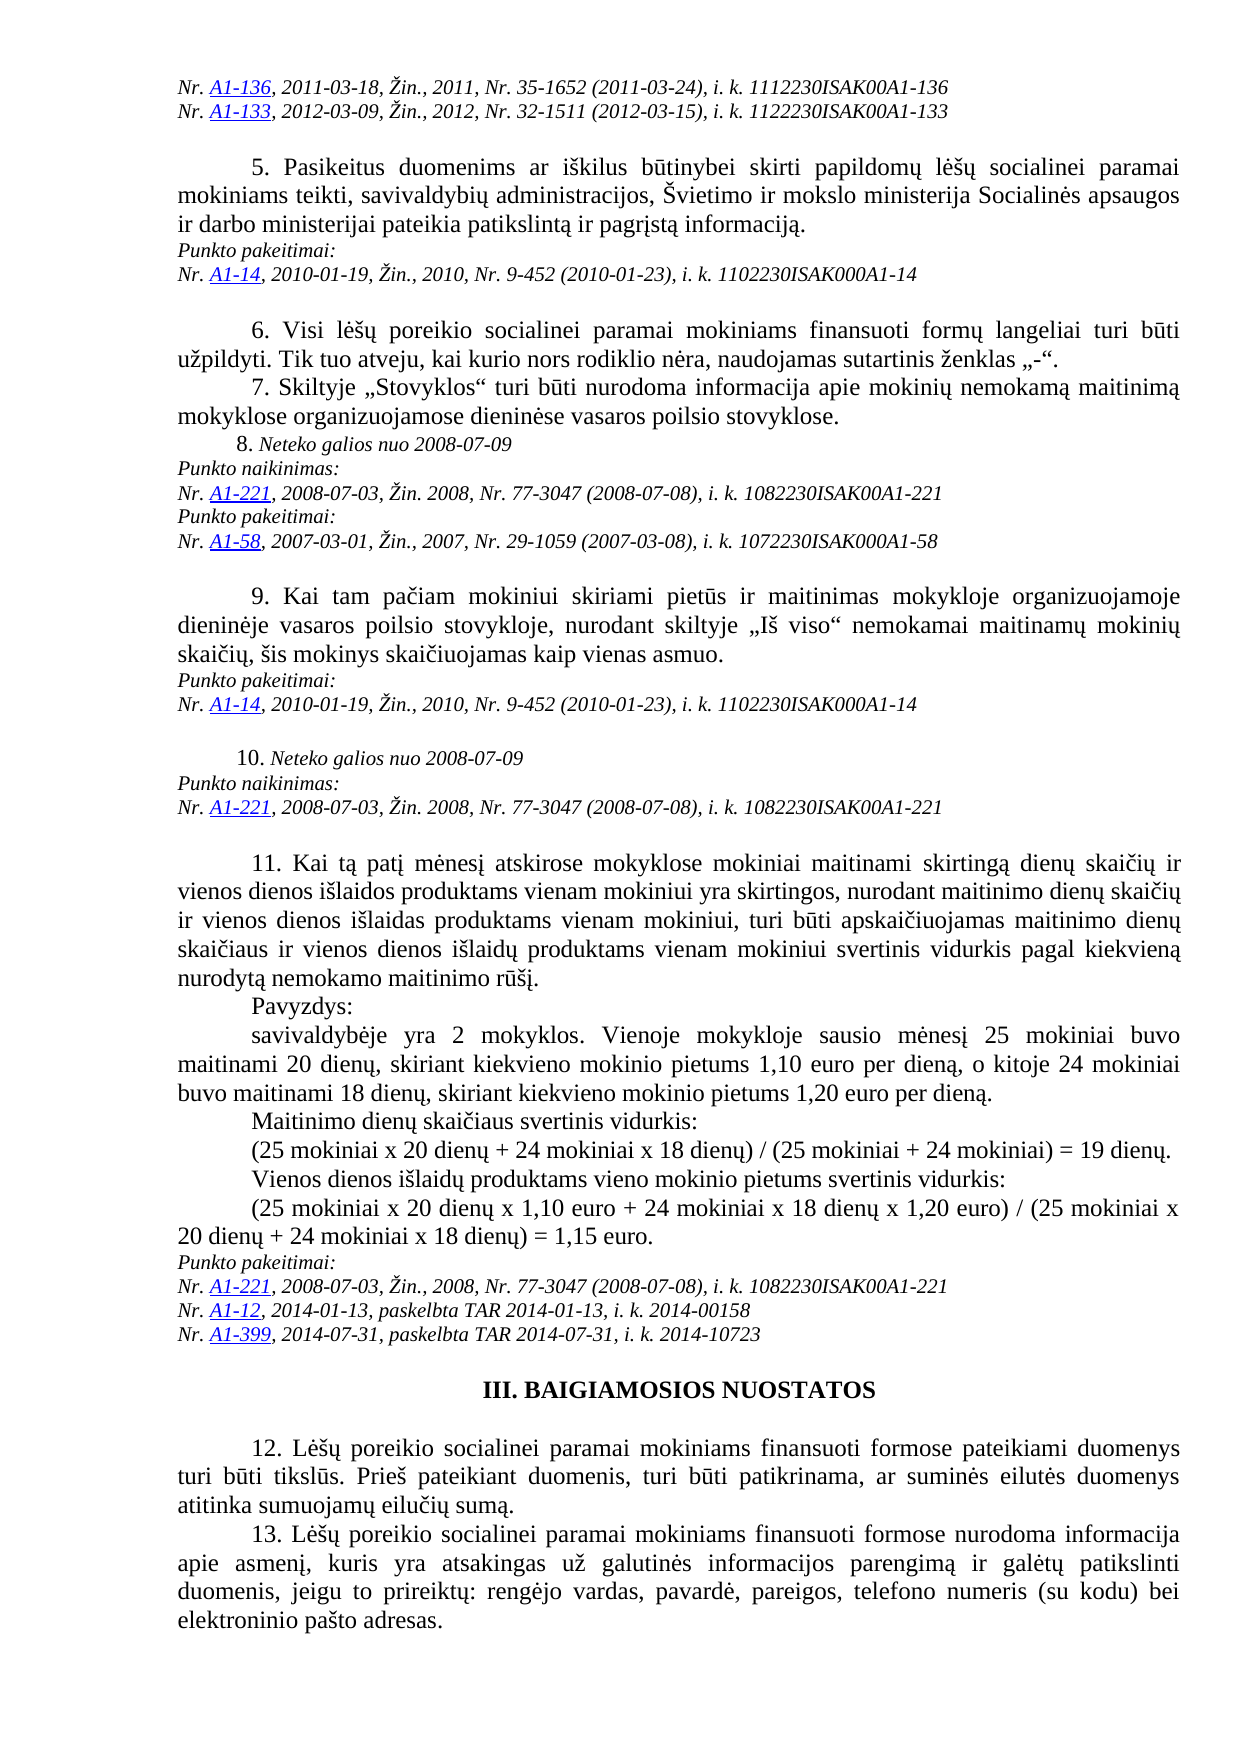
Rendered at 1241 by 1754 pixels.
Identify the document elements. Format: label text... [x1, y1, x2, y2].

text Nr. A1-136, 2011-03-18, Žin., 2011, Nr. 35-1652 (2011-03-24), i. k. 1112230ISAK00A1-136 [177, 75, 1181, 99]
text Nr. A1-399, 2014-07-31, paskelbta TAR 2014-07-31, i. k. 2014-10723 [177, 1322, 1181, 1346]
text 10. Neteko galios nuo 2008-07-09 [177, 744, 1181, 771]
text Nr. A1-133, 2012-03-09, Žin., 2012, Nr. 32-1511 (2012-03-15), i. k. 1122230ISAK00A1-133 [177, 99, 1181, 123]
text (25 mokiniai x 20 dienų x 1,10 euro + 24 mokiniai x 18 dienų x 1,20 euro) / (25 mokiniai x 20 dienų + 24 mokiniai x 18 dienų) = 1,15 euro. [177, 1193, 1181, 1250]
text Nr. A1-221, 2008-07-03, Žin. 2008, Nr. 77-3047 (2008-07-08), i. k. 1082230ISAK00A1-221 [177, 795, 1181, 819]
text Punkto pakeitimai: [177, 504, 1181, 528]
text Punkto naikinimas: [177, 456, 1181, 480]
text Nr. A1-221, 2008-07-03, Žin., 2008, Nr. 77-3047 (2008-07-08), i. k. 1082230ISAK00A1-221 [177, 1274, 1181, 1298]
text savivaldybėje yra 2 mokyklos. Vienoje mokykloje sausio mėnesį 25 mokiniai buvo maitinami 20 dienų, skiriant kiekvieno mokinio pietums 1,10 euro per dieną, o kitoje 24 mokiniai buvo maitinami 18 dienų, skiriant kiekvieno mokinio pietums 1,20 euro per dieną. [177, 1020, 1181, 1106]
text Nr. A1-14, 2010-01-19, Žin., 2010, Nr. 9-452 (2010-01-23), i. k. 1102230ISAK000A1-14 [177, 262, 1181, 286]
text 12. Lėšų poreikio socialinei paramai mokiniams finansuoti formose pateikiami duomenys turi būti tikslūs. Prieš pateikiant duomenis, turi būti patikrinama, ar suminės eilutės duomenys atitinka sumuojamų eilučių sumą. [177, 1433, 1181, 1519]
text 13. Lėšų poreikio socialinei paramai mokiniams finansuoti formose nurodoma informacija apie asmenį, kuris yra atsakingas už galutinės informacijos parengimą ir galėtų patikslinti duomenis, jeigu to prireiktų: rengėjo vardas, pavardė, pareigos, telefono numeris (su kodu) bei elektroninio pašto adresas. [177, 1519, 1181, 1634]
text 5. Pasikeitus duomenims ar iškilus būtinybei skirti papildomų lėšų socialinei paramai mokiniams teikti, savivaldybių administracijos, Švietimo ir mokslo ministerija Socialinės apsaugos ir darbo ministerijai pateikia patikslintą ir pagrįstą informaciją. [177, 152, 1181, 238]
text 8. Neteko galios nuo 2008-07-09 [177, 430, 1181, 456]
text Punkto naikinimas: [177, 771, 1181, 795]
text III. BAIGIAMOSIOS NUOSTATOS [177, 1375, 1181, 1404]
text 6. Visi lėšų poreikio socialinei paramai mokiniams finansuoti formų langeliai turi būti užpildyti. Tik tuo atveju, kai kurio nors rodiklio nėra, naudojamas sutartinis ženklas „-“. [177, 315, 1181, 372]
text 9. Kai tam pačiam mokiniui skiriami pietūs ir maitinimas mokykloje organizuojamoje dieninėje vasaros poilsio stovykloje, nurodant skiltyje „Iš viso“ nemokamai maitinamų mokinių skaičių, šis mokinys skaičiuojamas kaip vienas asmuo. [177, 581, 1181, 668]
text Nr. A1-14, 2010-01-19, Žin., 2010, Nr. 9-452 (2010-01-23), i. k. 1102230ISAK000A1-14 [177, 692, 1181, 716]
text Maitinimo dienų skaičiaus svertinis vidurkis: [177, 1106, 1181, 1135]
text Nr. A1-221, 2008-07-03, Žin. 2008, Nr. 77-3047 (2008-07-08), i. k. 1082230ISAK00A1-221 [177, 480, 1181, 504]
text (25 mokiniai x 20 dienų + 24 mokiniai x 18 dienų) / (25 mokiniai + 24 mokiniai) = 19 dienų. [177, 1135, 1181, 1164]
text Nr. A1-58, 2007-03-01, Žin., 2007, Nr. 29-1059 (2007-03-08), i. k. 1072230ISAK000A1-58 [177, 528, 1181, 553]
text Vienos dienos išlaidų produktams vieno mokinio pietums svertinis vidurkis: [177, 1164, 1181, 1193]
text Nr. A1-12, 2014-01-13, paskelbta TAR 2014-01-13, i. k. 2014-00158 [177, 1298, 1181, 1322]
text Punkto pakeitimai: [177, 238, 1181, 262]
text Punkto pakeitimai: [177, 668, 1181, 692]
text 11. Kai tą patį mėnesį atskirose mokyklose mokiniai maitinami skirtingą dienų skaičių ir vienos dienos išlaidos produktams vienam mokiniui yra skirtingos, nurodant maitinimo dienų skaičių ir vienos dienos išlaidas produktams vienam mokiniui, turi būti apskaičiuojamas maitinimo dienų skaičiaus ir vienos dienos išlaidų produktams vienam mokiniui svertinis vidurkis pagal kiekvieną nurodytą nemokamo maitinimo rūšį. [177, 848, 1181, 991]
text Pavyzdys: [177, 991, 1181, 1020]
text Punkto pakeitimai: [177, 1250, 1181, 1274]
text 7. Skiltyje „Stovyklos“ turi būti nurodoma informacija apie mokinių nemokamą maitinimą mokyklose organizuojamose dieninėse vasaros poilsio stovyklose. [177, 372, 1181, 430]
